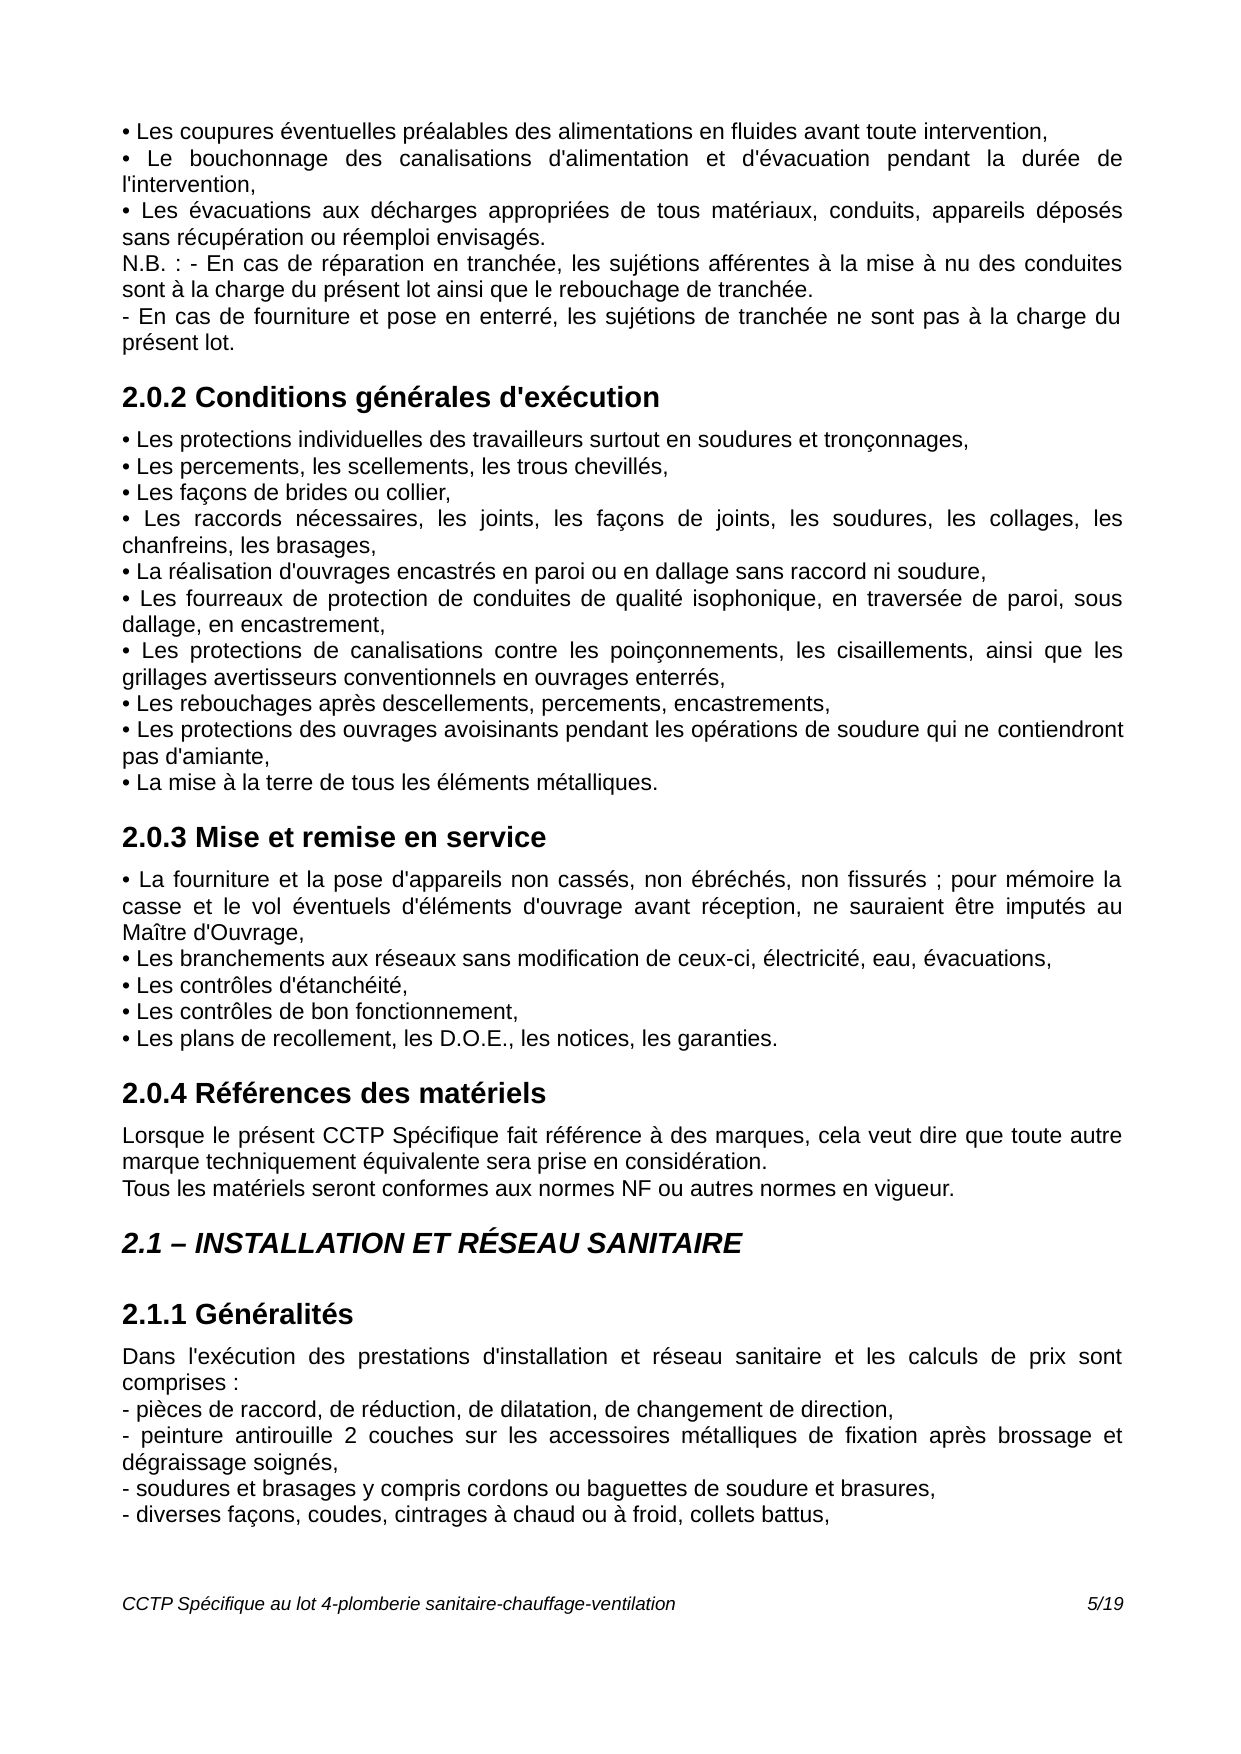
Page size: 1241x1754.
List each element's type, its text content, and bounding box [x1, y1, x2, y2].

subtitle 2.0.4 Références des matériels [122, 1076, 1123, 1109]
subtitle 2.1.1 Généralités [122, 1297, 1123, 1331]
text • Les contrôles de bon fonctionnement, [122, 998, 1123, 1024]
text • Les protections de canalisations contre les poinçonnements, les cisaillements, ainsi que les grillages avertisseurs conventionnels en ouvrages enterrés, [122, 637, 1123, 690]
text • Les branchements aux réseaux sans modification de ceux-ci, électricité, eau, évacuations, [122, 945, 1123, 972]
text - diverses façons, coudes, cintrages à chaud ou à froid, collets battus, [122, 1501, 1123, 1527]
text Tous les matériels seront conformes aux normes NF ou autres normes en vigueur. [122, 1174, 1123, 1201]
text Lorsque le présent CCTP Spécifique fait référence à des marques, cela veut dire que toute autre marque techniquement équivalente sera prise en considération. [122, 1122, 1123, 1174]
text • Les protections des ouvrages avoisinants pendant les opérations de soudure qui ne contiendront pas d'amiante, [122, 716, 1123, 769]
text • Les fourreaux de protection de conduites de qualité isophonique, en traversée de paroi, sous dallage, en encastrement, [122, 584, 1123, 637]
text • Les percements, les scellements, les trous chevillés, [122, 453, 1123, 479]
text • Le bouchonnage des canalisations d'alimentation et d'évacuation pendant la durée de l'intervention, [122, 144, 1123, 197]
text • La mise à la terre de tous les éléments métalliques. [122, 769, 1123, 795]
text • Les protections individuelles des travailleurs surtout en soudures et tronçonnages, [122, 426, 1123, 453]
text • Les évacuations aux décharges appropriées de tous matériaux, conduits, appareils déposés sans récupération ou réemploi envisagés. [122, 197, 1123, 250]
text - pièces de raccord, de réduction, de dilatation, de changement de direction, [122, 1396, 1123, 1422]
text • Les contrôles d'étanchéité, [122, 972, 1123, 998]
text • Les raccords nécessaires, les joints, les façons de joints, les soudures, les collages, les chanfreins, les brasages, [122, 505, 1123, 558]
text • La réalisation d'ouvrages encastrés en paroi ou en dallage sans raccord ni soudure, [122, 558, 1123, 584]
subtitle 2.1 – INSTALLATION ET RÉSEAU SANITAIRE [122, 1226, 1123, 1259]
text - En cas de fourniture et pose en enterré, les sujétions de tranchée ne sont pas à la charge du présent lot. [122, 303, 1123, 355]
text • Les façons de brides ou collier, [122, 479, 1123, 505]
text • Les plans de recollement, les D.O.E., les notices, les garanties. [122, 1024, 1123, 1051]
subtitle 2.0.2 Conditions générales d'exécution [122, 380, 1123, 414]
text Dans l'exécution des prestations d'installation et réseau sanitaire et les calculs de prix sont comprises : [122, 1343, 1123, 1396]
text • La fourniture et la pose d'appareils non cassés, non ébréchés, non fissurés ; pour mémoire la casse et le vol éventuels d'éléments d'ouvrage avant réception, ne sauraient être imputés au Maître d'Ouvrage, [122, 866, 1123, 945]
text - peinture antirouille 2 couches sur les accessoires métalliques de fixation après brossage et dégraissage soignés, [122, 1422, 1123, 1475]
text N.B. : - En cas de réparation en tranchée, les sujétions afférentes à la mise à nu des conduites sont à la charge du présent lot ainsi que le rebouchage de tranchée. [122, 250, 1123, 303]
subtitle 2.0.3 Mise et remise en service [122, 820, 1123, 854]
text - soudures et brasages y compris cordons ou baguettes de soudure et brasures, [122, 1475, 1123, 1501]
text • Les coupures éventuelles préalables des alimentations en fluides avant toute intervention, [122, 118, 1123, 144]
text • Les rebouchages après descellements, percements, encastrements, [122, 690, 1123, 716]
